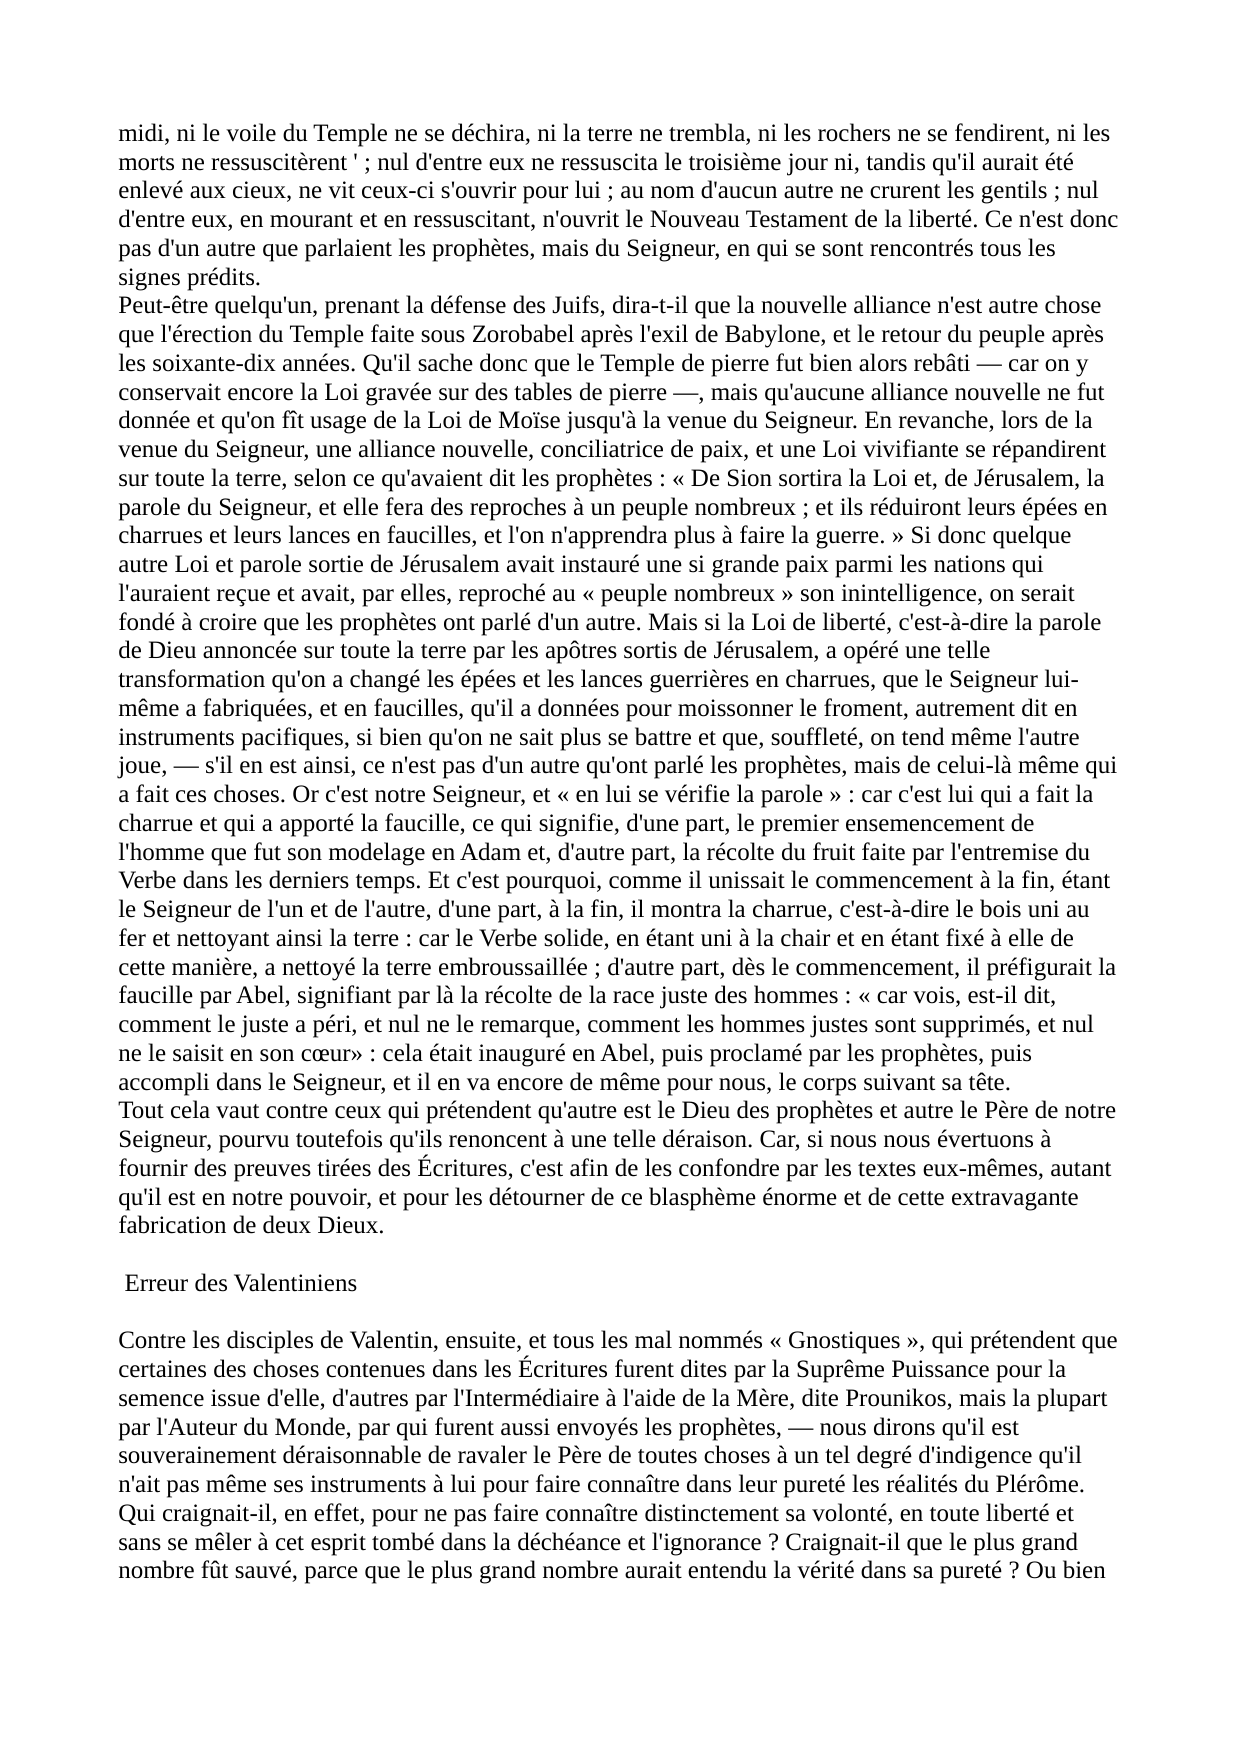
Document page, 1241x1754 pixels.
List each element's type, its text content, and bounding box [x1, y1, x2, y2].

text Erreur des Valentiniens [118, 1268, 1122, 1297]
text Peut-être quelqu'un, prenant la défense des Juifs, dira-t-il que la nouvelle alliance n'est autre chose que l'érection du Temple faite sous Zorobabel après l'exil de Babylone, et le retour du peuple après les soixante-dix années. Qu'il sache donc que le Temple de pierre fut bien alors rebâti — car on y conservait encore la Loi gravée sur des tables de pierre —, mais qu'aucune alliance nouvelle ne fut donnée et qu'on fît usage de la Loi de Moïse jusqu'à la venue du Seigneur. En revanche, lors de la venue du Seigneur, une alliance nouvelle, conciliatrice de paix, et une Loi vivifiante se répandirent sur toute la terre, selon ce qu'avaient dit les prophètes : « De Sion sortira la Loi et, de Jérusalem, la parole du Seigneur, et elle fera des reproches à un peuple nombreux ; et ils réduiront leurs épées en charrues et leurs lances en faucilles, et l'on n'apprendra plus à faire la guerre. » Si donc quelque autre Loi et parole sortie de Jérusalem avait instauré une si grande paix parmi les nations qui l'auraient reçue et avait, par elles, reproché au « peuple nombreux » son inintelligence, on serait fondé à croire que les prophètes ont parlé d'un autre. Mais si la Loi de liberté, c'est-à-dire la parole de Dieu annoncée sur toute la terre par les apôtres sortis de Jérusalem, a opéré une telle transformation qu'on a changé les épées et les lances guerrières en charrues, que le Seigneur lui-même a fabriquées, et en faucilles, qu'il a données pour moissonner le froment, autrement dit en instruments pacifiques, si bien qu'on ne sait plus se battre et que, souffleté, on tend même l'autre joue, — s'il en est ainsi, ce n'est pas d'un autre qu'ont parlé les prophètes, mais de celui-là même qui a fait ces choses. Or c'est notre Seigneur, et « en lui se vérifie la parole » : car c'est lui qui a fait la charrue et qui a apporté la faucille, ce qui signifie, d'une part, le premier ensemencement de l'homme que fut son modelage en Adam et, d'autre part, la récolte du fruit faite par l'entremise du Verbe dans les derniers temps. Et c'est pourquoi, comme il unissait le commencement à la fin, étant le Seigneur de l'un et de l'autre, d'une part, à la fin, il montra la charrue, c'est-à-dire le bois uni au fer et nettoyant ainsi la terre : car le Verbe solide, en étant uni à la chair et en étant fixé à elle de cette manière, a nettoyé la terre embroussaillée ; d'autre part, dès le commencement, il préfigurait la faucille par Abel, signifiant par là la récolte de la race juste des hommes : « car vois, est-il dit, comment le juste a péri, et nul ne le remarque, comment les hommes justes sont supprimés, et nul ne le saisit en son cœur» : cela était inauguré en Abel, puis proclamé par les prophètes, puis accompli dans le Seigneur, et il en va encore de même pour nous, le corps suivant sa tête. [118, 291, 1122, 1096]
text midi, ni le voile du Temple ne se déchira, ni la terre ne trembla, ni les rochers ne se fendirent, ni les morts ne ressuscitèrent ' ; nul d'entre eux ne ressuscita le troisième jour ni, tandis qu'il aurait été enlevé aux cieux, ne vit ceux-ci s'ouvrir pour lui ; au nom d'aucun autre ne crurent les gentils ; nul d'entre eux, en mourant et en ressuscitant, n'ouvrit le Nouveau Testament de la liberté. Ce n'est donc pas d'un autre que parlaient les prophètes, mais du Seigneur, en qui se sont rencontrés tous les signes prédits. [118, 118, 1122, 291]
text Tout cela vaut contre ceux qui prétendent qu'autre est le Dieu des prophètes et autre le Père de notre Seigneur, pourvu toutefois qu'ils renoncent à une telle déraison. Car, si nous nous évertuons à fournir des preuves tirées des Écritures, c'est afin de les confondre par les textes eux-mêmes, autant qu'il est en notre pouvoir, et pour les détourner de ce blasphème énorme et de cette extravagante fabrication de deux Dieux. [118, 1096, 1122, 1239]
text Contre les disciples de Valentin, ensuite, et tous les mal nommés « Gnostiques », qui prétendent que certaines des choses contenues dans les Écritures furent dites par la Suprême Puissance pour la semence issue d'elle, d'autres par l'Intermédiaire à l'aide de la Mère, dite Prounikos, mais la plupart par l'Auteur du Monde, par qui furent aussi envoyés les prophètes, — nous dirons qu'il est souverainement déraisonnable de ravaler le Père de toutes choses à un tel degré d'indigence qu'il n'ait pas même ses instruments à lui pour faire connaître dans leur pureté les réalités du Plérôme. Qui craignait-il, en effet, pour ne pas faire connaître distinctement sa volonté, en toute liberté et sans se mêler à cet esprit tombé dans la déchéance et l'ignorance ? Craignait-il que le plus grand nombre fût sauvé, parce que le plus grand nombre aurait entendu la vérité dans sa pureté ? Ou bien [118, 1326, 1122, 1584]
